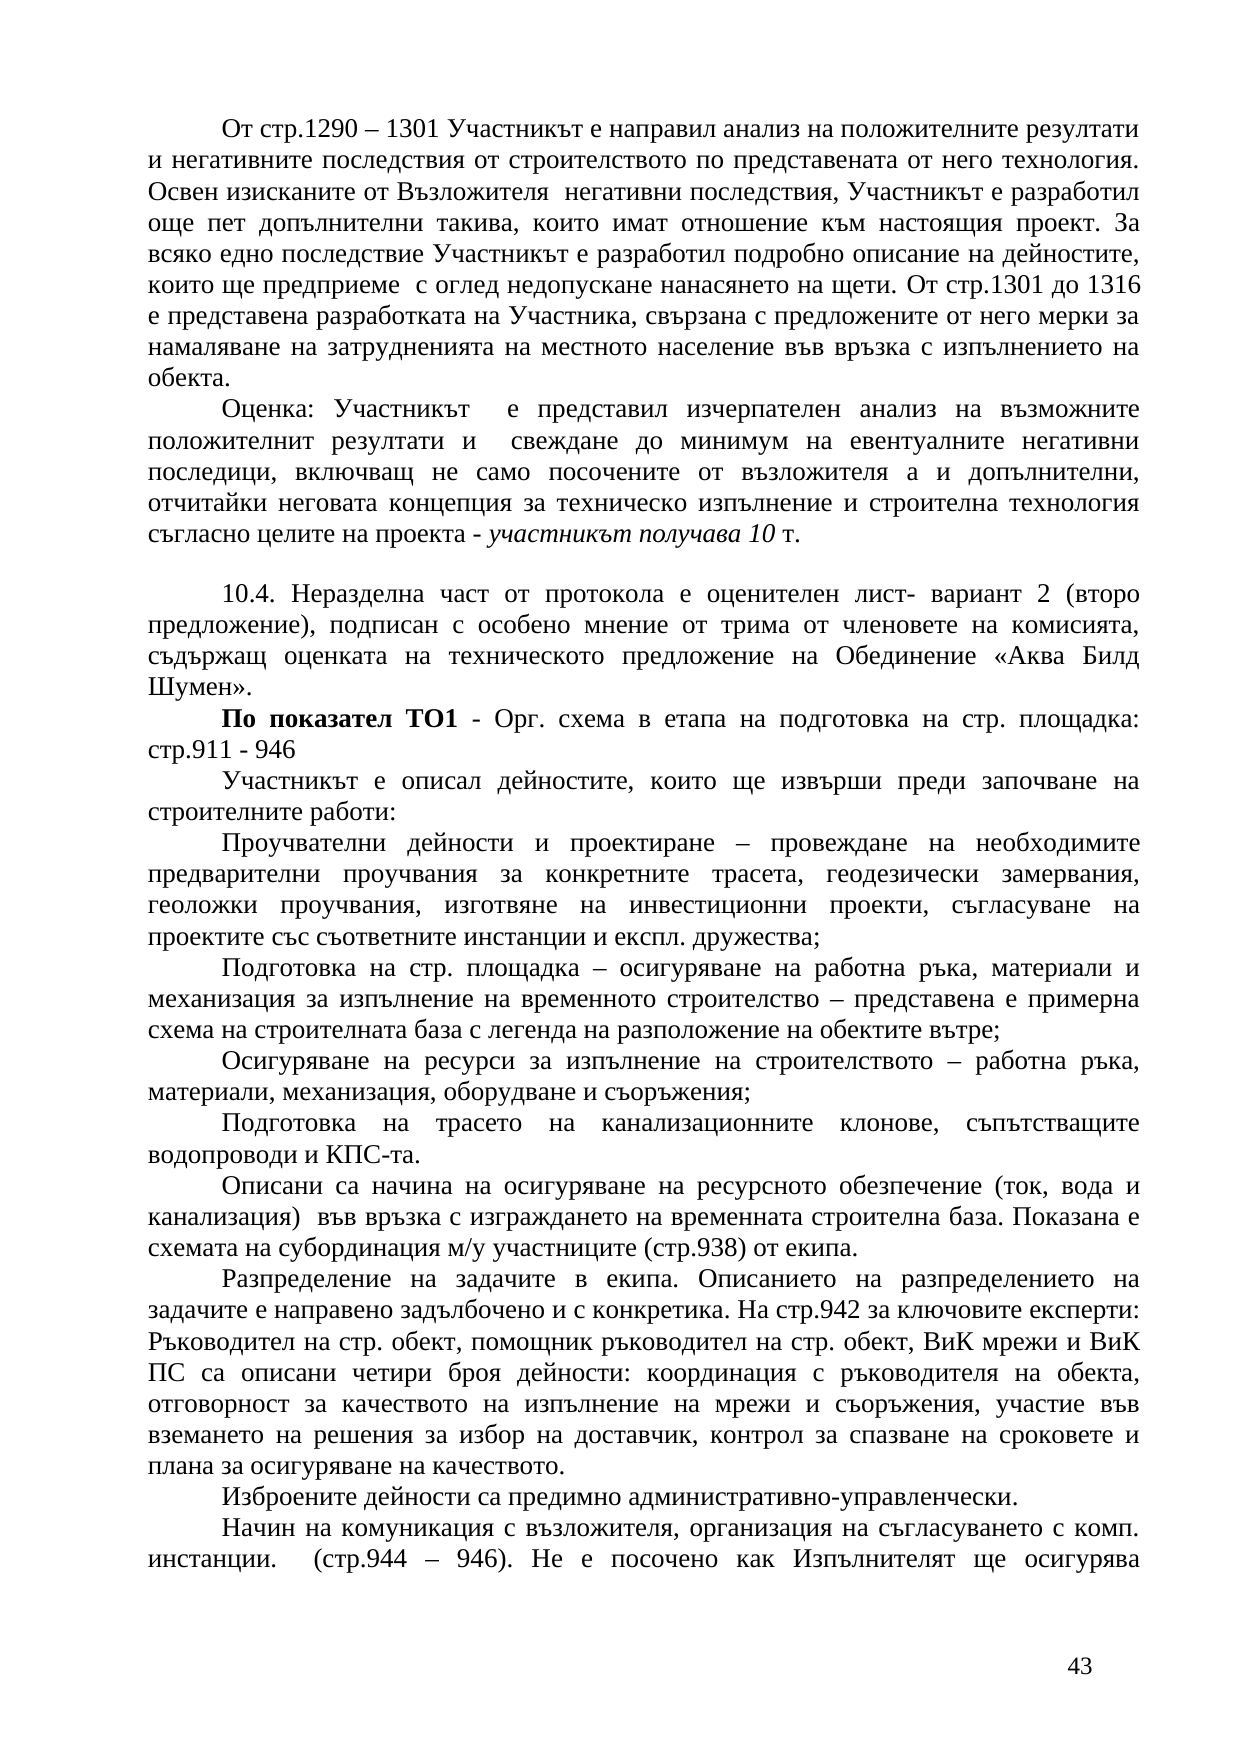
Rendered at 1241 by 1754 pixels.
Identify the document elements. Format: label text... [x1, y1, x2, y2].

text Подготовка на стр. площадка – осигуряване на работна ръка, материали и механизация за изпълнение на временното строителство – представена е примерна схема на строителната база с легенда на разположение на обектите вътре; [148, 951, 1141, 1044]
text Осигуряване на ресурси за изпълнение на строителството – работна ръка, материали, механизация, оборудване и съоръжения; [148, 1044, 1141, 1107]
text По показател ТО1 - Орг. схема в етапа на подготовка на стр. площадка: стр.911 - 946 [148, 702, 1141, 764]
text Описани са начина на осигуряване на ресурсното обезпечение (ток, вода и канализация) във връзка с изграждането на временната строителна база. Показана е схемата на субординация м/у участниците (стр.938) от екипа. [148, 1169, 1141, 1262]
text Начин на комуникация с възложителя, организация на съгласуването с комп. инстанции. (стр.944 – 946). Не е посочено как Изпълнителят ще осигурява [148, 1511, 1141, 1574]
text Изброените дейности са предимно административно-управленчески. [148, 1480, 1141, 1511]
text 10.4. Неразделна част от протокола е оценителен лист- вариант 2 (второ предложение), подписан с особено мнение от трима от членовете на комисията, съдържащ оценката на техническото предложение на Обединение «Аква Билд Шумен». [148, 577, 1141, 702]
text Участникът е описал дейностите, които ще извърши преди започване на строителните работи: [148, 764, 1141, 826]
text Оценка: Участникът е представил изчерпателен анализ на възможните положителнит резултати и свеждане до минимум на евентуалните негативни последици, включващ не само посочените от възложителя а и допълнителни, отчитайки неговата концепция за техническо изпълнение и строителна технология съгласно целите на проекта - участникът получава 10 т. [148, 393, 1141, 548]
text От стр.1290 – 1301 Участникът е направил анализ на положителните резултати и негативните последствия от строителството по представената от него технология. Освен изисканите от Възложителя негативни последствия, Участникът е разработил още пет допълнителни такива, които имат отношение към настоящия проект. За всяко едно последствие Участникът е разработил подробно описание на дейностите, които ще предприеме с оглед недопускане нанасянето на щети. От стр.1301 до 1316 е представена разработката на Участника, свързана с предложените от него мерки за намаляване на затрудненията на местното население във връзка с изпълнението на обекта. [148, 112, 1141, 393]
text Проучвателни дейности и проектиране – провеждане на необходимите предварителни проучвания за конкретните трасета, геодезически замервания, геоложки проучвания, изготвяне на инвестиционни проекти, съгласуване на проектите със съответните инстанции и експл. дружества; [148, 826, 1141, 951]
text Разпределение на задачите в екипа. Описанието на разпределението на задачите е направено задълбочено и с конкретика. На стр.942 за ключовите експерти: Ръководител на стр. обект, помощник ръководител на стр. обект, ВиК мрежи и ВиК ПС са описани четири броя дейности: координация с ръководителя на обекта, отговорност за качеството на изпълнение на мрежи и съоръжения, участие във вземането на решения за избор на доставчик, контрол за спазване на сроковете и плана за осигуряване на качеството. [148, 1262, 1141, 1480]
text Подготовка на трасето на канализационните клонове, съпътстващите водопроводи и КПС-та. [148, 1107, 1141, 1169]
